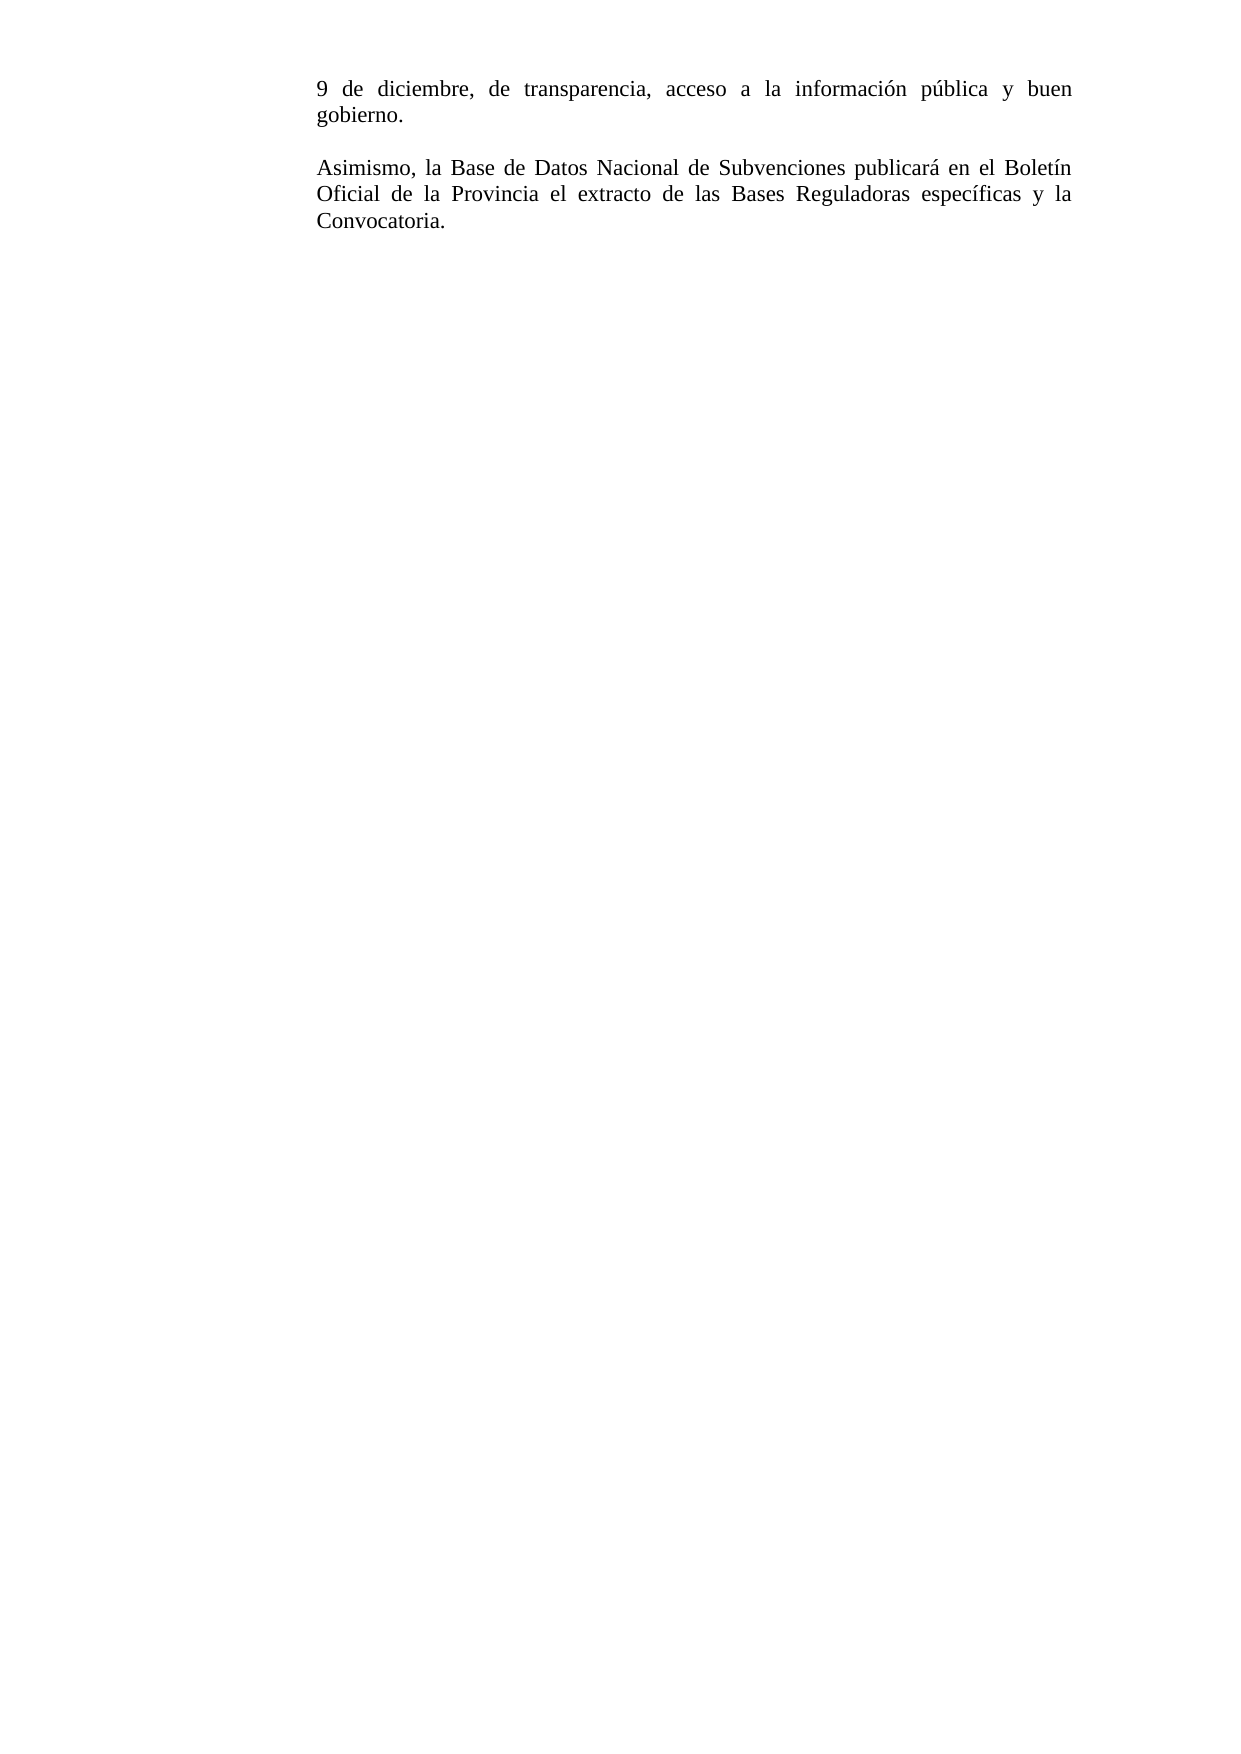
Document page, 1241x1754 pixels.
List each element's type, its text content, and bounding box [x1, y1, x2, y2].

text Asimismo, la Base de Datos Nacional de Subvenciones publicará en el Boletín Oficial de la Provincia el extracto de las Bases Reguladoras específicas y la Convocatoria. [316, 154, 1073, 234]
text 9 de diciembre, de transparencia, acceso a la información pública y buen gobierno. [316, 75, 1073, 128]
